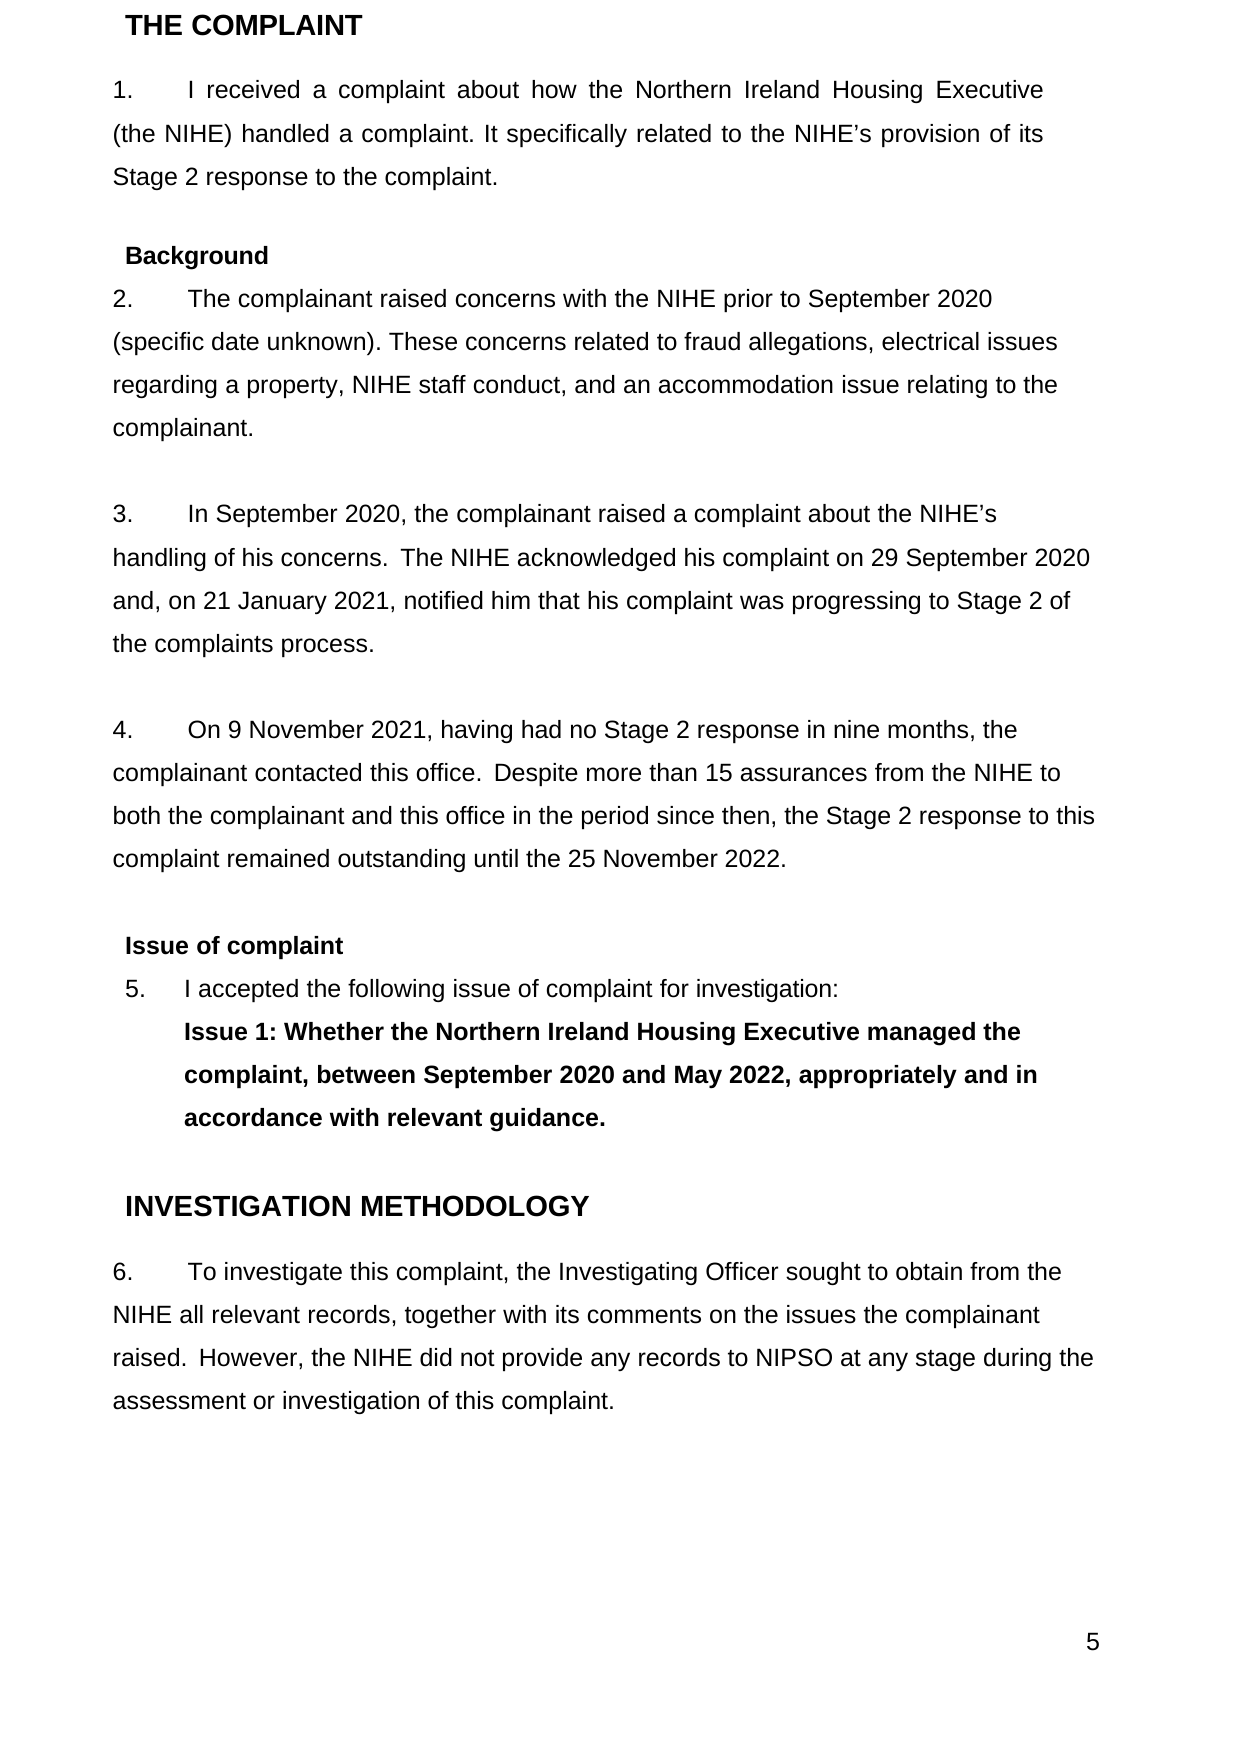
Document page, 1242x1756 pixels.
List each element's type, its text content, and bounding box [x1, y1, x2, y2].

list On 9 November 2021, having had no Stage 2 response in nine months, the complainant contacted this office. Despite more than 15 assurances from the NIHE to both the complainant and this office in the period since then, the Stage 2 response to this complaint remained outstanding until the 25 November 2022. [112, 715, 1108, 873]
text Issue 1: Whether the Northern Ireland Housing Executive managed the complaint, between September 2020 and May 2022, appropriately and in accordance with relevant guidance. [184, 1017, 1125, 1132]
subtitle Background [125, 241, 1125, 269]
list To investigate this complaint, the Investigating Officer sought to obtain from the NIHE all relevant records, together with its comments on the issues the complainant raised. However, the NIHE did not provide any records to NIPSO at any stage during the assessment or investigation of this complaint. [112, 1257, 1112, 1415]
list I received a complaint about how the Northern Ireland Housing Executive (the NIHE) handled a complaint. It specifically related to the NIHE’s provision of its Stage 2 response to the complaint. [112, 75, 1044, 190]
subtitle INVESTIGATION METHODOLOGY [125, 1189, 1125, 1223]
list In September 2020, the complainant raised a complaint about the NIHE’s handling of his concerns. The NIHE acknowledged his complaint on 29 September 2020 and, on 21 January 2021, notified him that his complaint was progressing to Stage 2 of the complaints process. [112, 499, 1096, 658]
subtitle THE COMPLAINT [125, 8, 1125, 42]
subtitle Issue of complaint [125, 931, 1125, 959]
list I accepted the following issue of complaint for investigation: [125, 974, 1125, 1003]
list The complainant raised concerns with the NIHE prior to September 2020 (specific date unknown). These concerns related to fraud allegations, electrical issues regarding a property, NIHE staff conduct, and an accommodation issue relating to the complainant. [112, 284, 1089, 442]
